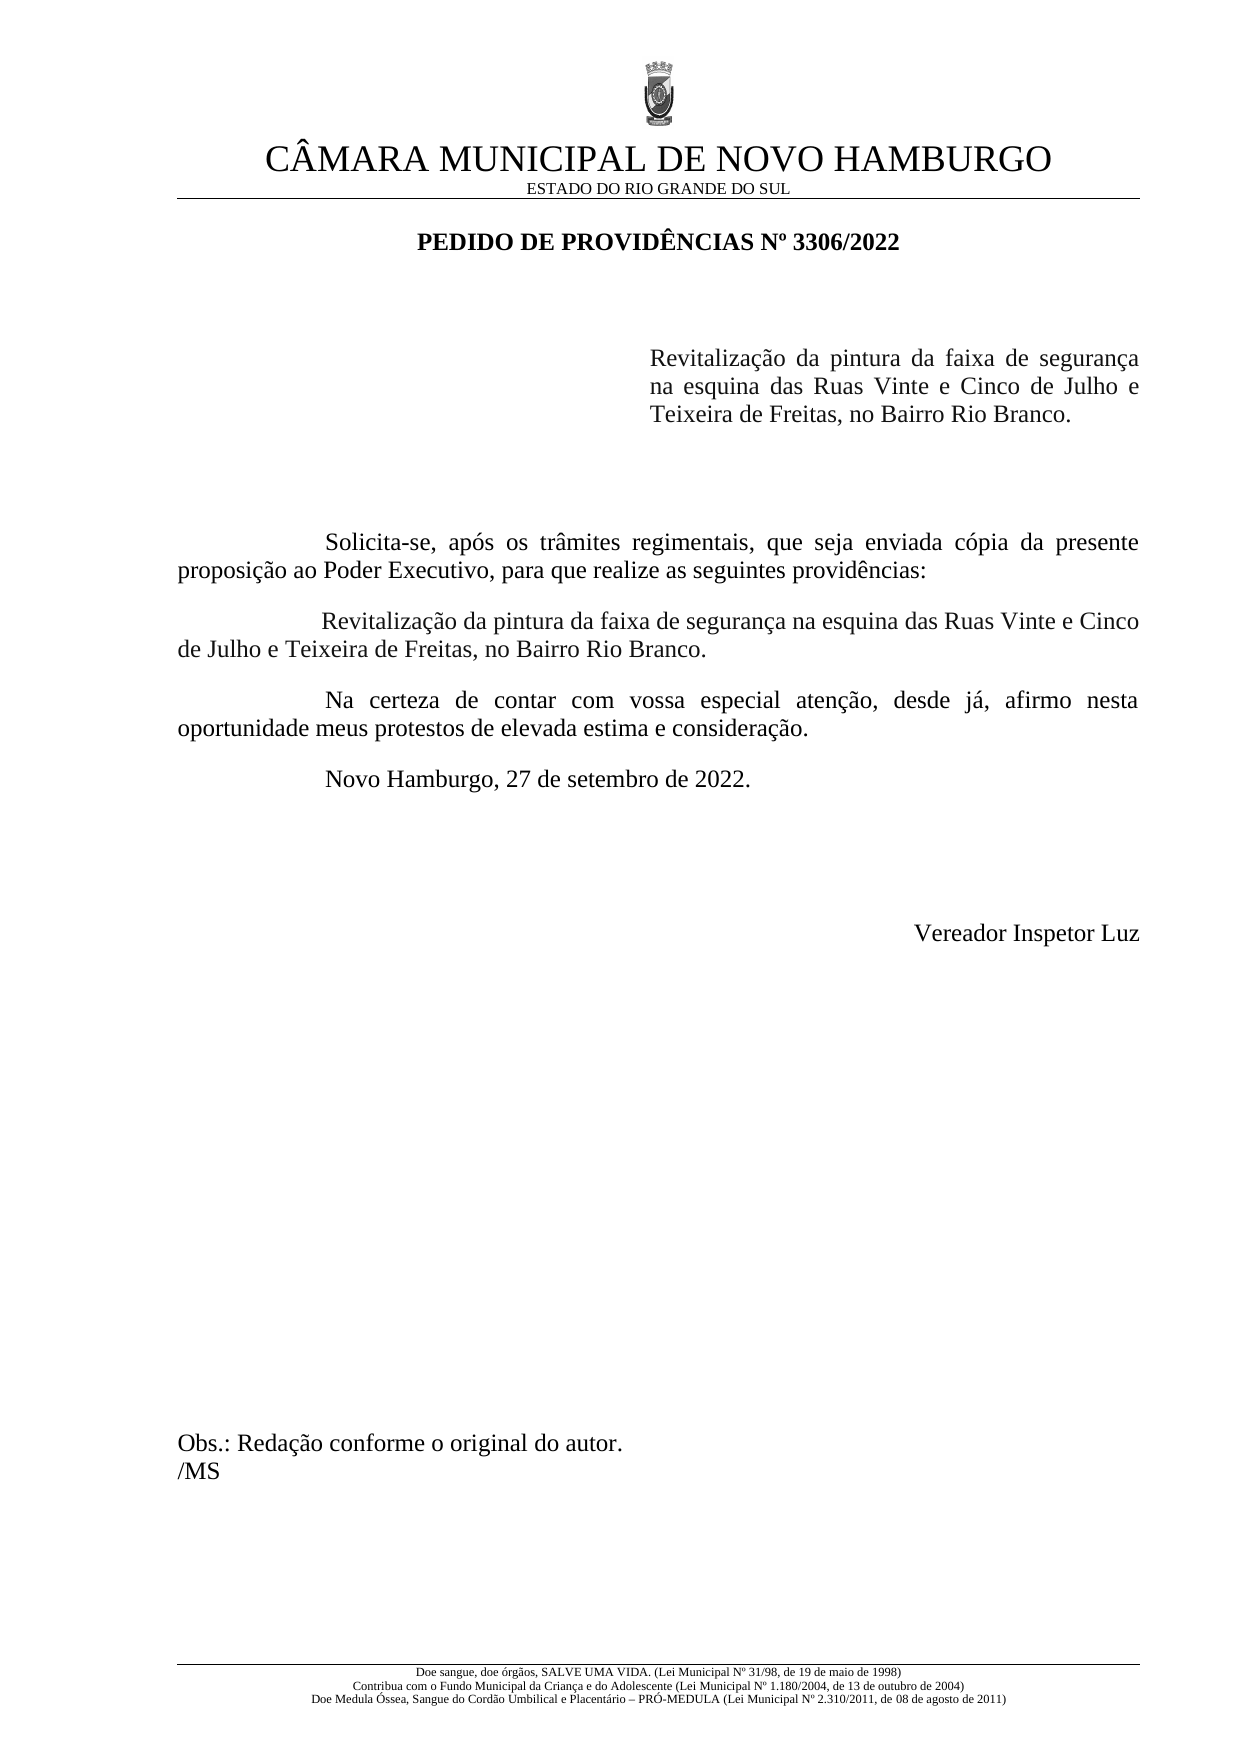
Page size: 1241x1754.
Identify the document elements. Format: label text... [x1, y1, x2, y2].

text Na certeza de contar com vossa especial atenção, desde já, afirmo nesta oportunidade meus protestos de elevada estima e consideração. [177, 686, 1140, 741]
text Obs.: Redação conforme o original do autor. [177, 1429, 1140, 1457]
text Revitalização da pintura da faixa de segurança na esquina das Ruas Vinte e Cinco de Julho e Teixeira de Freitas, no Bairro Rio Branco. [177, 607, 1140, 662]
text Vereador Inspetor Luz [177, 919, 1140, 946]
text /MS [177, 1457, 1140, 1484]
text Novo Hamburgo, 27 de setembro de 2022. [177, 765, 1140, 793]
text Solicita-se, após os trâmites regimentais, que seja enviada cópia da presente proposição ao Poder Executivo, para que realize as seguintes providências: [177, 528, 1140, 583]
text Revitalização da pintura da faixa de segurança na esquina das Ruas Vinte e Cinco de Julho e Teixeira de Freitas, no Bairro Rio Branco. [649, 344, 1140, 428]
text PEDIDO DE PROVIDÊNCIAS Nº 3306/2022 [177, 228, 1140, 256]
